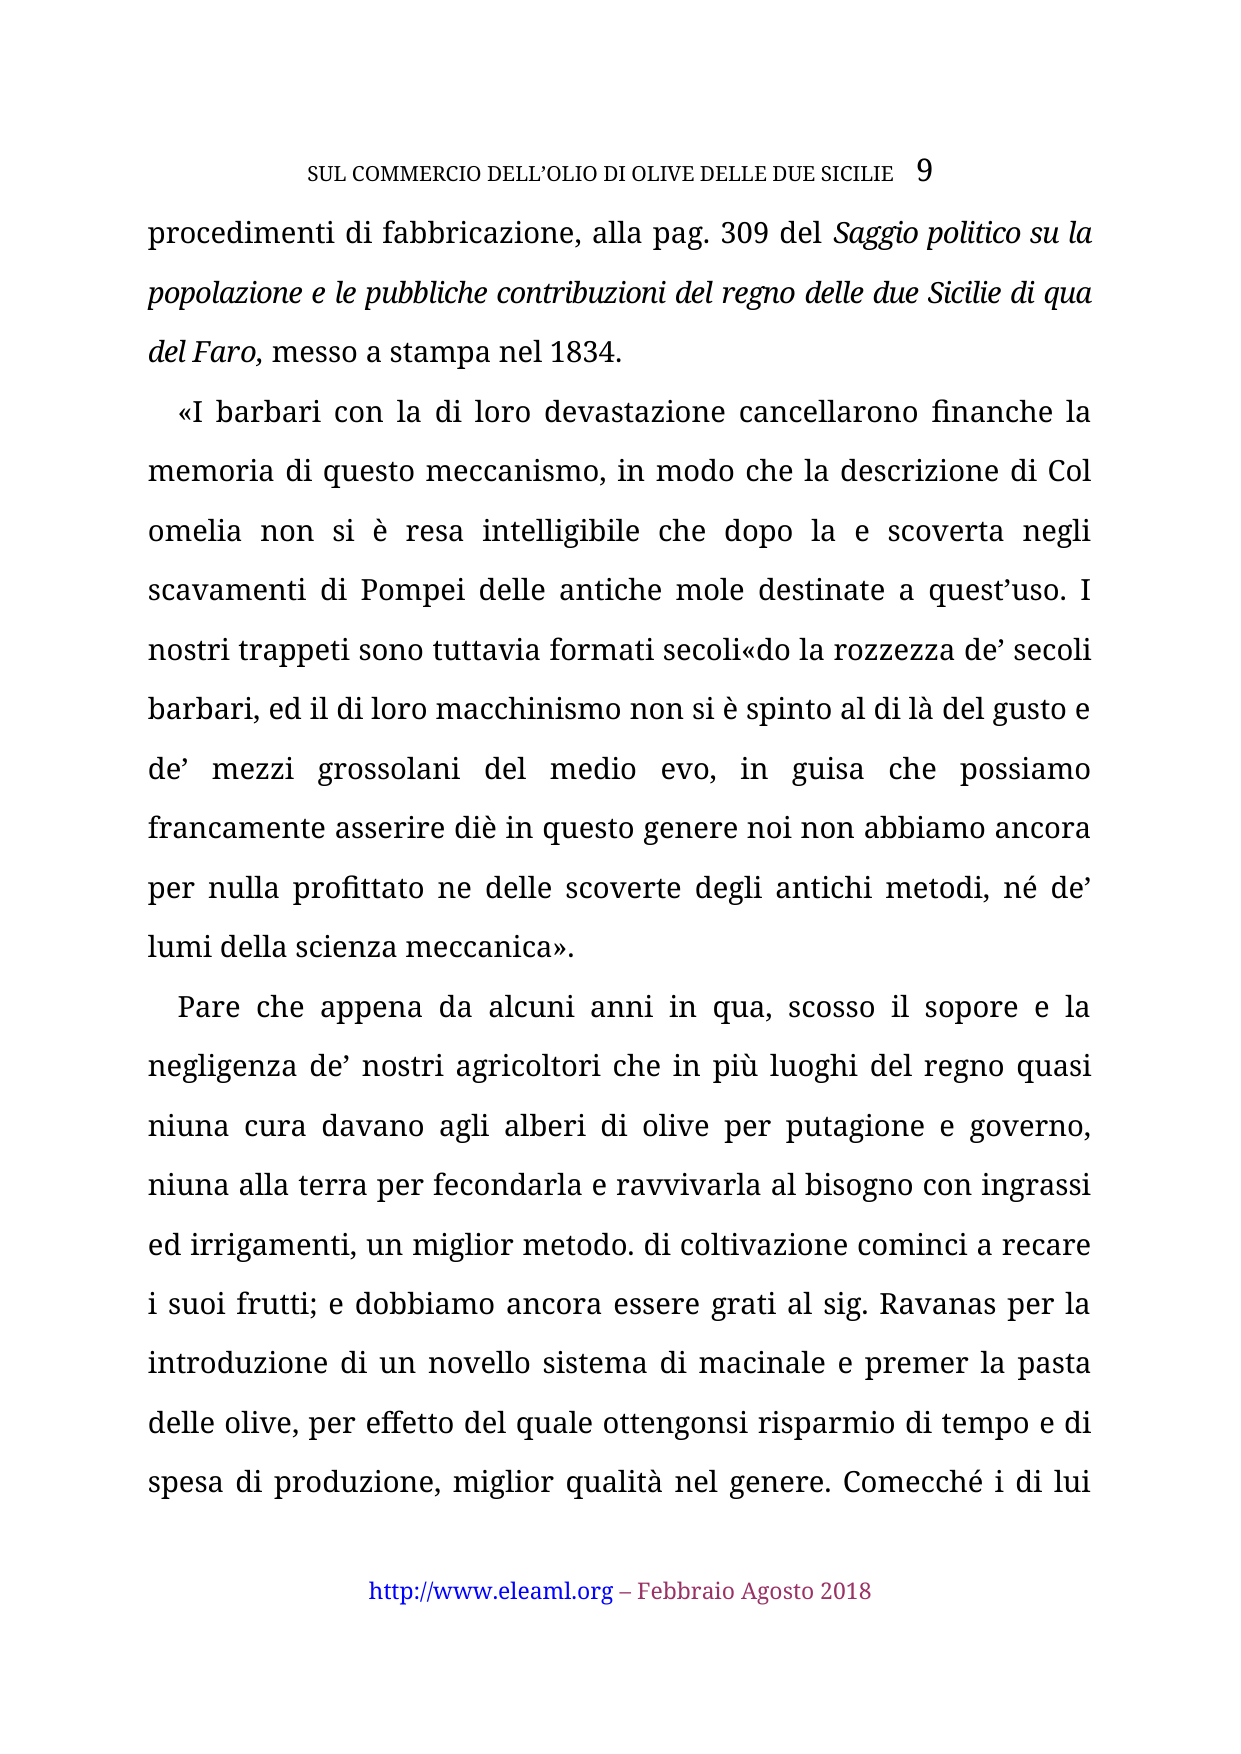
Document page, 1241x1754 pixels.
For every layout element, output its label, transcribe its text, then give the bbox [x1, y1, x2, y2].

text Pare che appena da alcuni anni in qua, scosso il sopore e la negligenza de’ nostri agricoltori che in più luoghi del regno quasi niuna cura davano agli alberi di olive per putagione e governo, niuna alla terra per fecondarla e ravvivarla al bisogno con ingrassi ed irrigamenti, un miglior metodo. di coltivazione cominci a recare i suoi frutti; e dobbiamo ancora essere grati al sig. Ravanas per la introduzione di un novello sistema di macinale e premer la pasta delle olive, per effetto del quale ottengonsi risparmio di tempo e di spesa di produzione, miglior qualità nel genere. Comecché i di lui [148, 986, 1093, 1501]
text procedimenti di fabbricazione, alla pag. 309 del Saggio politico su la popolazione e le pubbliche contribuzioni del regno delle due Sicilie di qua del Faro, messo a stampa nel 1834. [148, 213, 1093, 371]
text «I barbari con la di loro devastazione cancellarono finanche la memoria di questo meccanismo, in modo che la descrizione di Col omelia non si è resa intelligibile che dopo la e scoverta negli scavamenti di Pompei delle antiche mole destinate a quest’uso. I nostri trappeti sono tuttavia formati secoli«do la rozzezza de’ secoli barbari, ed il di loro macchinismo non si è spinto al di là del gusto e de’ mezzi grossolani del medio evo, in guisa che possiamo francamente asserire diè in questo genere noi non abbiamo ancora per nulla profittato ne delle scoverte degli antichi metodi, né de’ lumi della scienza meccanica». [148, 391, 1093, 966]
